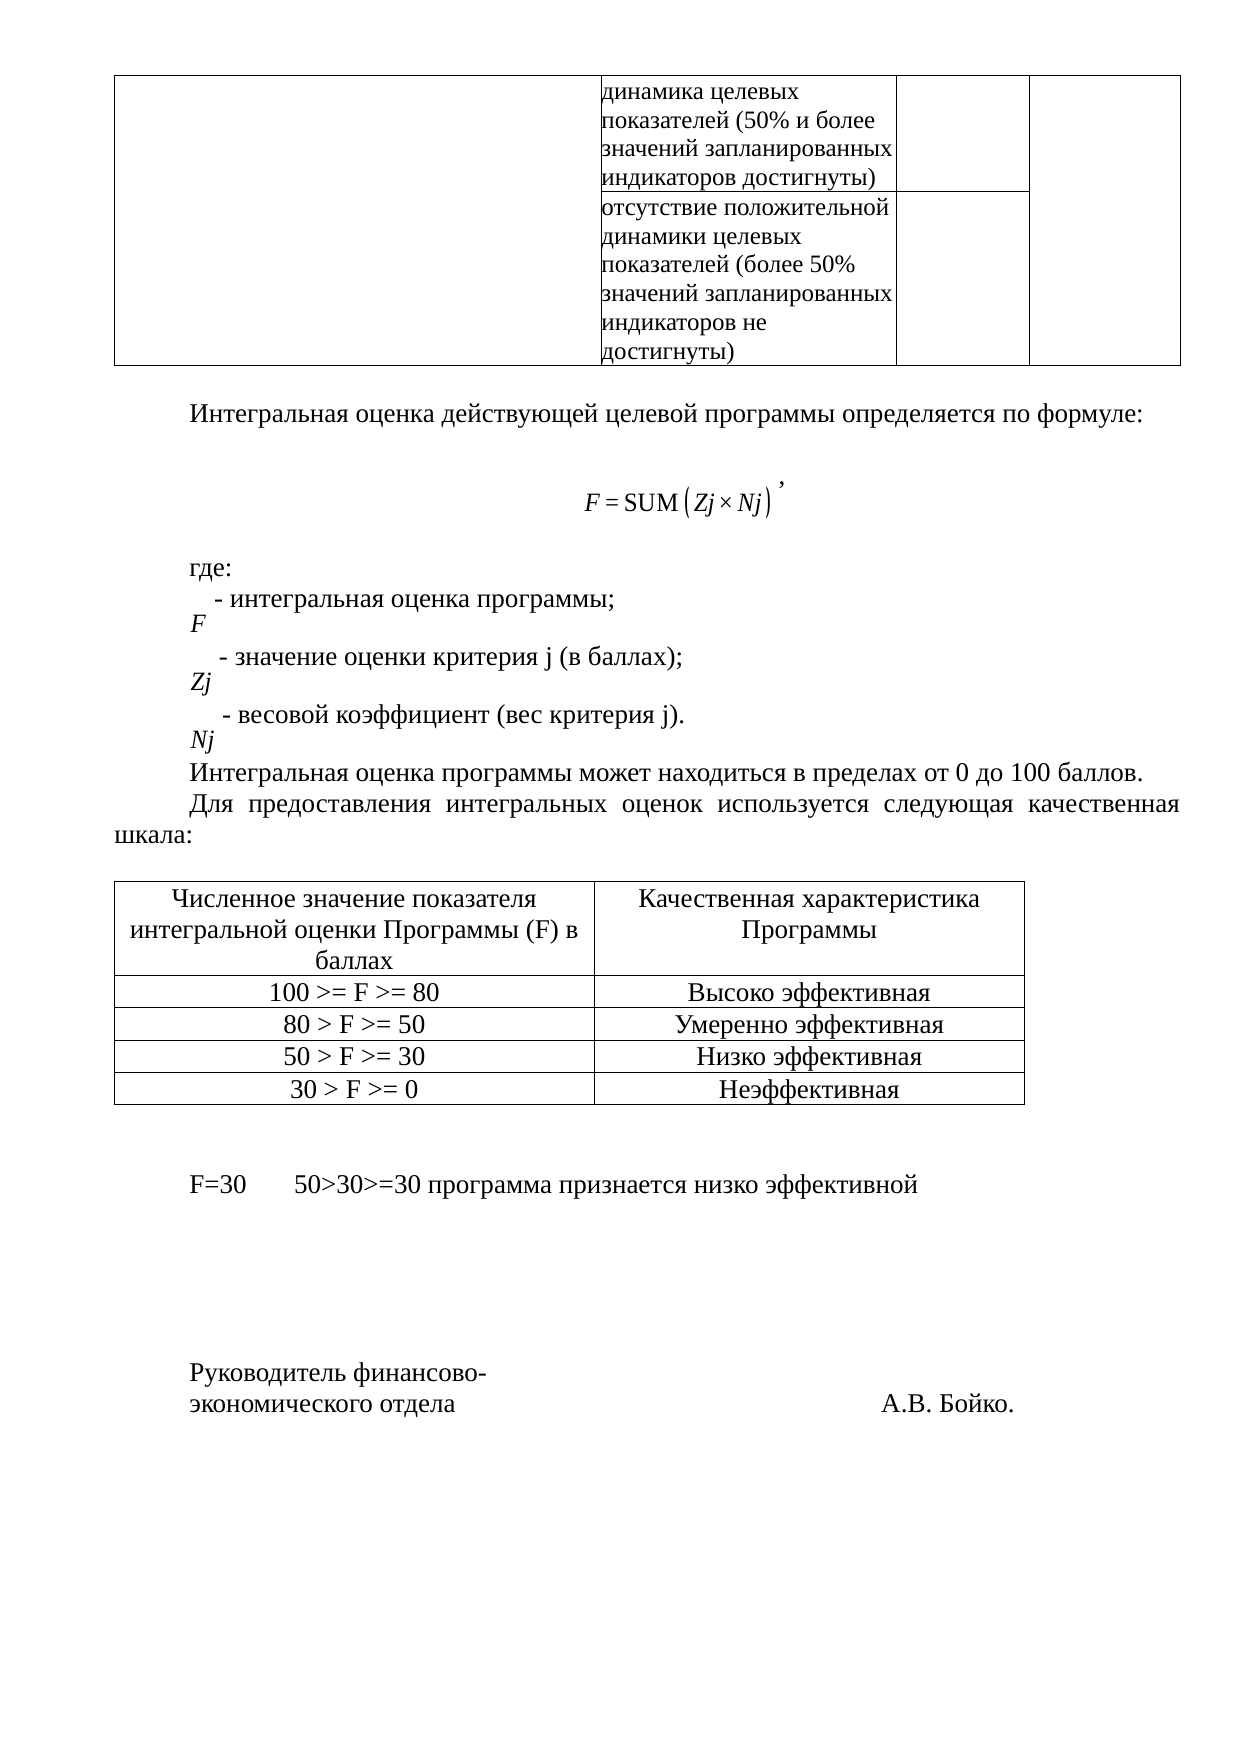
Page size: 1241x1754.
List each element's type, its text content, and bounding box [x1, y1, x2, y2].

table_cell Умеренно эффективная [595, 1008, 1024, 1039]
text где: [114, 551, 1181, 582]
table_cell 100 >= F >= 80 [115, 976, 594, 1007]
table_cell Высоко эффективная [595, 976, 1024, 1007]
table_cell Неэффективная [595, 1073, 1024, 1104]
text - значение оценки критерия j (в баллах); [114, 640, 1181, 698]
text - весовой коэффициент (вес критерия j). [114, 698, 1181, 756]
table_header Численное значение показателя интегральной оценки Программы (F) в баллах [115, 882, 594, 975]
text Интегральная оценка программы может находиться в пределах от 0 до 100 баллов. [114, 756, 1181, 787]
table_cell 80 > F >= 50 [115, 1008, 594, 1039]
table_cell [897, 192, 1029, 364]
table_cell 30 > F >= 0 [115, 1073, 594, 1104]
table_cell Низко эффективная [595, 1041, 1024, 1072]
text экономического отдела А.В. Бойко. [114, 1387, 1181, 1418]
text Для предоставления интегральных оценок используется следующая качественная шкала: [114, 787, 1181, 849]
text - интегральная оценка программы; [114, 582, 1181, 640]
text Интегральная оценка действующей целевой программы определяется по формуле: [114, 397, 1181, 428]
text F=30 50>30>=30 программа признается низко эффективной [114, 1167, 1181, 1200]
table_cell 50 > F >= 30 [115, 1041, 594, 1072]
table_cell [115, 76, 601, 364]
table_cell динамика целевых показателей (50% и более значений запланированных индикаторов достигнуты) [602, 76, 896, 191]
text Руководитель финансово- [114, 1356, 1181, 1387]
table_cell [1030, 76, 1180, 364]
table_cell отсутствие положительной динамики целевых показателей (более 50% значений запланированных индикаторов не достигнуты) [602, 192, 896, 364]
text , [114, 459, 1181, 520]
table_cell [897, 76, 1029, 191]
table_header Качественная характеристика Программы [595, 882, 1024, 975]
